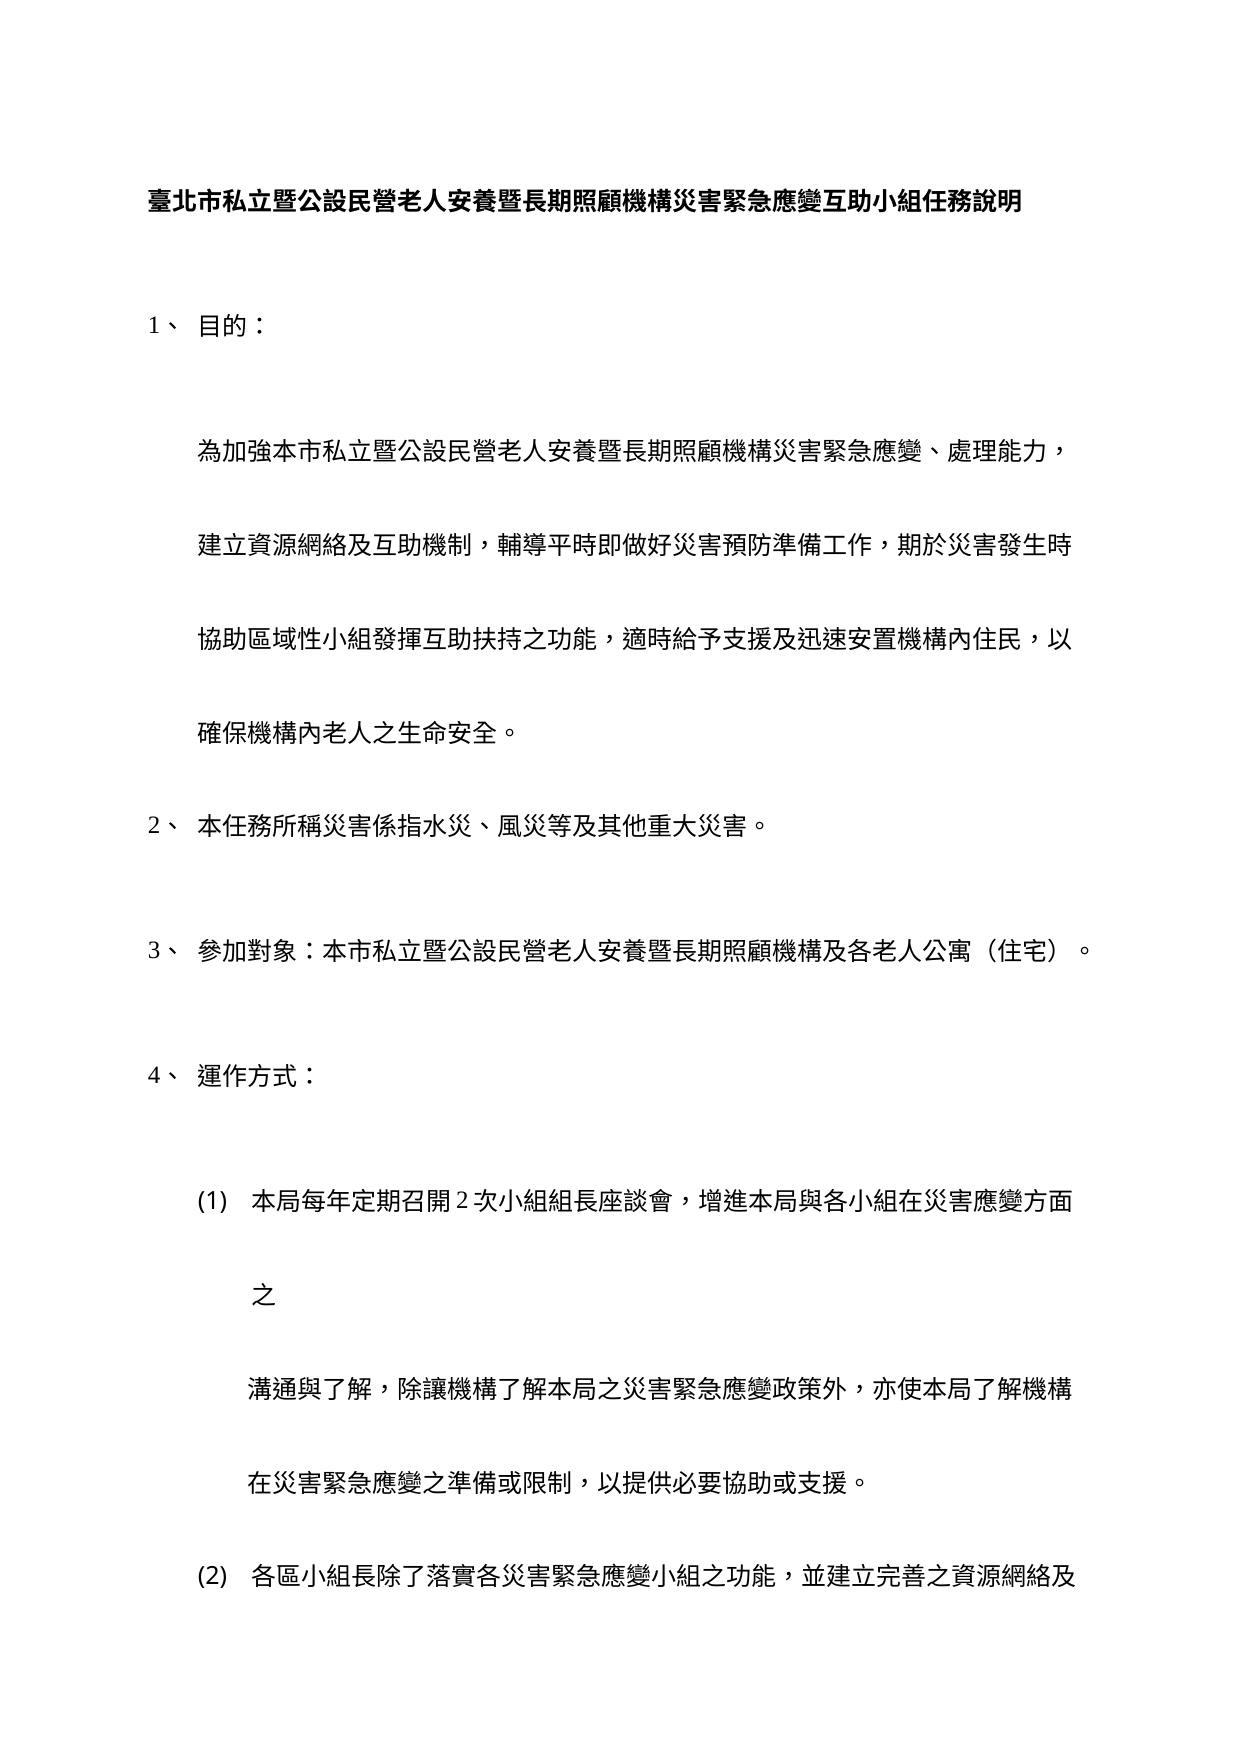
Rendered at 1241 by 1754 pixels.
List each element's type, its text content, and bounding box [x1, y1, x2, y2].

list 運作方式： [148, 1033, 1092, 1096]
text 為加強本市私立暨公設民營老人安養暨長期照顧機構災害緊急應變、處理能力，建立資源網絡及互助機制，輔導平時即做好災害預防準備工作，期於災害發生時協助區域性小組發揮互助扶持之功能，適時給予支援及迅速安置機構內住民，以確保機構內老人之生命安全。 [198, 408, 1092, 752]
list 本任務所稱災害係指水災、風災等及其他重大災害。 [148, 783, 1092, 846]
text 臺北市私立暨公設民營老人安養暨長期照顧機構災害緊急應變互助小組任務說明 [148, 158, 1092, 221]
list 參加對象：本市私立暨公設民營老人安養暨長期照顧機構及各老人公寓（住宅）。 [148, 908, 1092, 971]
list 本局每年定期召開2次小組組長座談會，增進本局與各小組在災害應變方面之 [198, 1158, 1092, 1314]
list 各區小組長除了落實各災害緊急應變小組之功能，並建立完善之資源網絡及 [198, 1533, 1092, 1596]
list 目的： [148, 283, 1092, 346]
text 溝通與了解，除讓機構了解本局之災害緊急應變政策外，亦使本局了解機構在災害緊急應變之準備或限制，以提供必要協助或支援。 [248, 1346, 1092, 1502]
